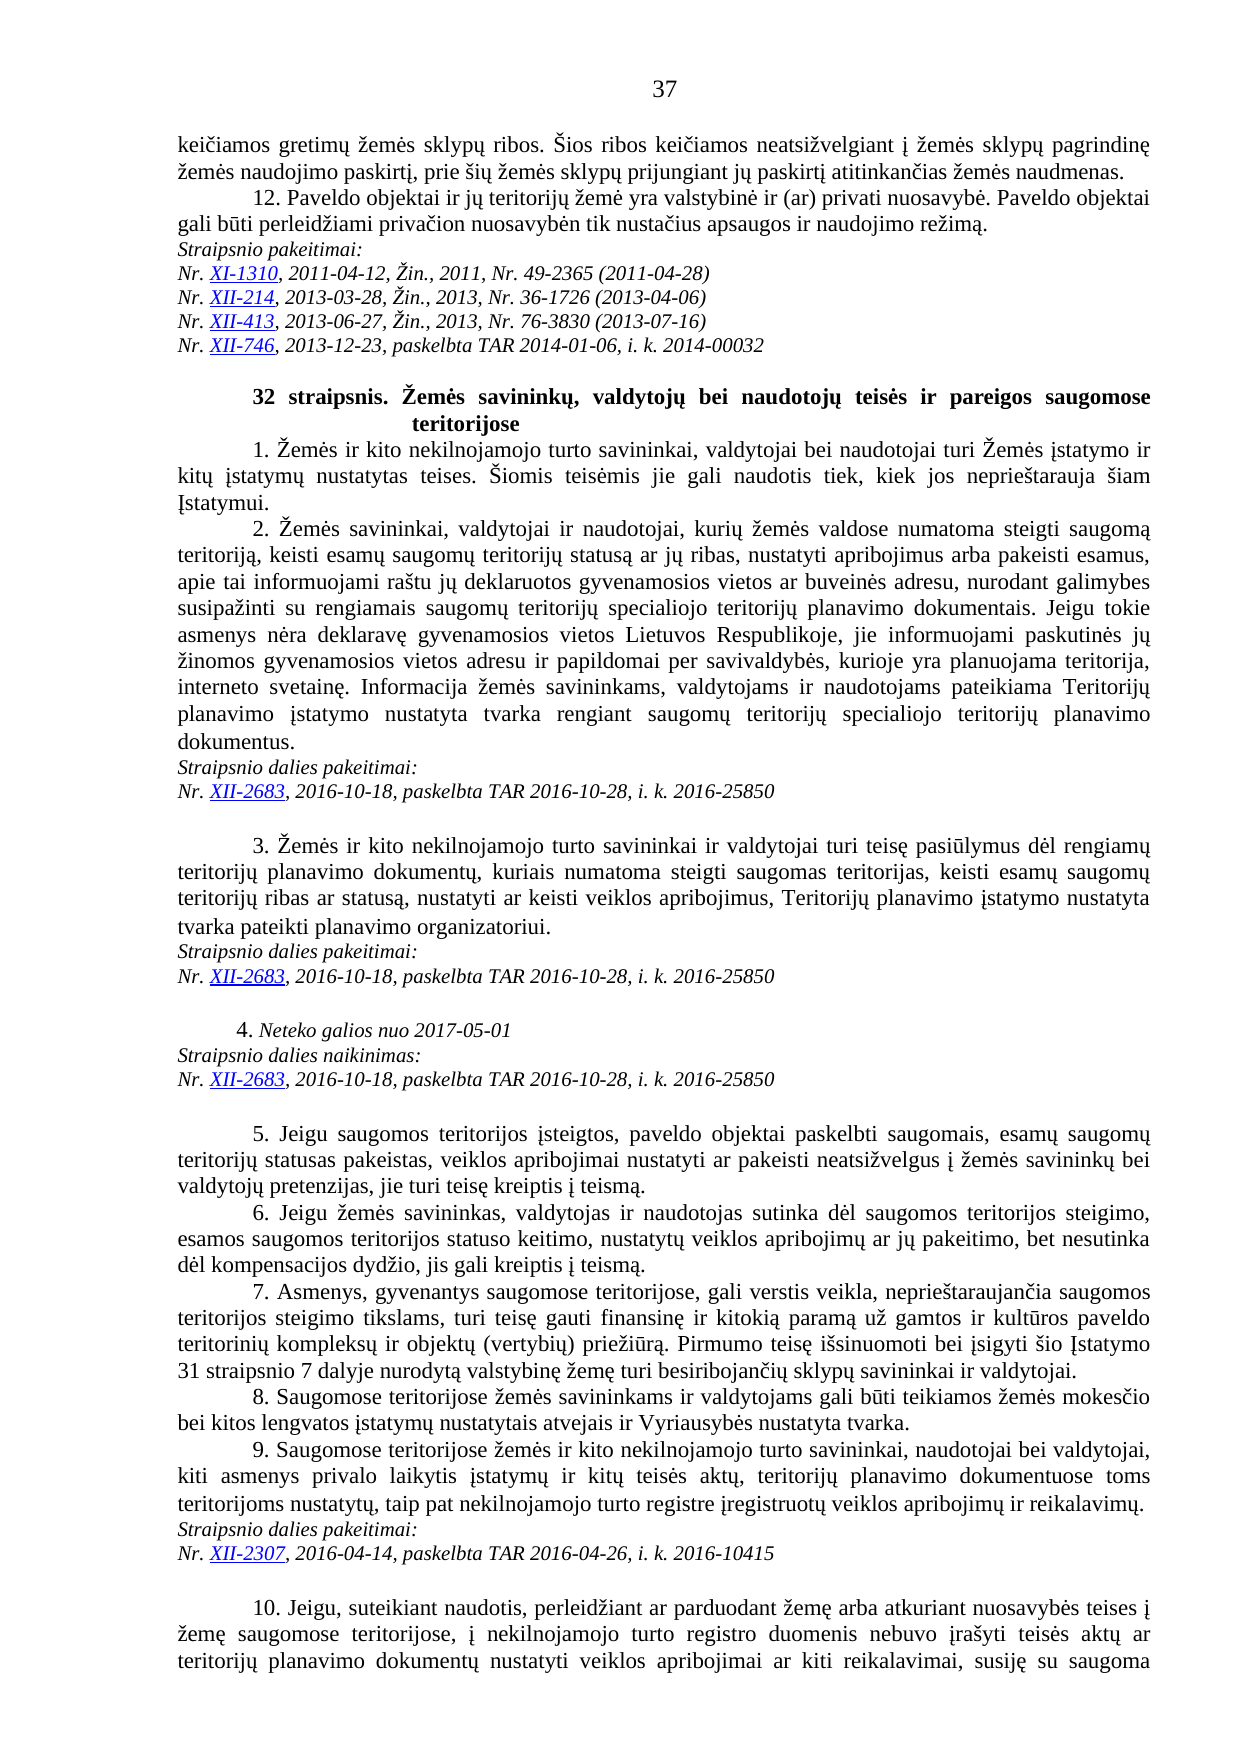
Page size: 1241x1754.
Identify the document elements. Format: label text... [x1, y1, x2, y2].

text Straipsnio dalies pakeitimai: [177, 1517, 1152, 1541]
text 5. Jeigu saugomos teritorijos įsteigtos, paveldo objektai paskelbti saugomais, esamų saugomų teritorijų statusas pakeistas, veiklos apribojimai nustatyti ar pakeisti neatsižvelgus į žemės savininkų bei valdytojų pretenzijas, jie turi teisę kreiptis į teismą. [177, 1119, 1152, 1199]
text Straipsnio dalies pakeitimai: [177, 939, 1152, 963]
text Straipsnio dalies pakeitimai: [177, 755, 1152, 779]
text 9. Saugomose teritorijose žemės ir kito nekilnojamojo turto savininkai, naudotojai bei valdytojai, kiti asmenys privalo laikytis įstatymų ir kitų teisės aktų, teritorijų planavimo dokumentuose toms teritorijoms nustatytų, taip pat nekilnojamojo turto registre įregistruotų veiklos apribojimų ir reikalavimų. [177, 1436, 1152, 1517]
subtitle 32 straipsnis. Žemės savininkų, valdytojų bei naudotojų teisės ir pareigos saugomose teritorijose [252, 383, 1152, 436]
text 4. Neteko galios nuo 2017-05-01 [177, 1016, 1152, 1043]
text 6. Jeigu žemės savininkas, valdytojas ir naudotojas sutinka dėl saugomos teritorijos steigimo, esamos saugomos teritorijos statuso keitimo, nustatytų veiklos apribojimų ar jų pakeitimo, bet nesutinka dėl kompensacijos dydžio, jis gali kreiptis į teismą. [177, 1199, 1152, 1278]
text Nr. XII-746, 2013-12-23, paskelbta TAR 2014-01-06, i. k. 2014-00032 [177, 333, 1152, 357]
text Straipsnio pakeitimai: [177, 237, 1152, 261]
text Nr. XII-214, 2013-03-28, Žin., 2013, Nr. 36-1726 (2013-04-06) [177, 285, 1152, 309]
text 2. Žemės savininkai, valdytojai ir naudotojai, kurių žemės valdose numatoma steigti saugomą teritoriją, keisti esamų saugomų teritorijų statusą ar jų ribas, nustatyti apribojimus arba pakeisti esamus, apie tai informuojami raštu jų deklaruotos gyvenamosios vietos ar buveinės adresu, nurodant galimybes susipažinti su rengiamais saugomų teritorijų specialiojo teritorijų planavimo dokumentais. Jeigu tokie asmenys nėra deklaravę gyvenamosios vietos Lietuvos Respublikoje, jie informuojami paskutinės jų žinomos gyvenamosios vietos adresu ir papildomai per savivaldybės, kurioje yra planuojama teritorija, interneto svetainę. Informacija žemės savininkams, valdytojams ir naudotojams pateikiama Teritorijų planavimo įstatymo nustatyta tvarka rengiant saugomų teritorijų specialiojo teritorijų planavimo dokumentus. [177, 515, 1152, 755]
text Nr. XII-2683, 2016-10-18, paskelbta TAR 2016-10-28, i. k. 2016-25850 [177, 1067, 1152, 1091]
text Nr. XII-2683, 2016-10-18, paskelbta TAR 2016-10-28, i. k. 2016-25850 [177, 779, 1152, 803]
text 10. Jeigu, suteikiant naudotis, perleidžiant ar parduodant žemę arba atkuriant nuosavybės teises į žemę saugomose teritorijose, į nekilnojamojo turto registro duomenis nebuvo įrašyti teisės aktų ar teritorijų planavimo dokumentų nustatyti veiklos apribojimai ar kiti reikalavimai, susiję su saugoma [177, 1594, 1152, 1673]
text 1. Žemės ir kito nekilnojamojo turto savininkai, valdytojai bei naudotojai turi Žemės įstatymo ir kitų įstatymų nustatytas teises. Šiomis teisėmis jie gali naudotis tiek, kiek jos neprieštarauja šiam Įstatymui. [177, 436, 1152, 515]
text Nr. XII-2683, 2016-10-18, paskelbta TAR 2016-10-28, i. k. 2016-25850 [177, 963, 1152, 988]
text Nr. XI-1310, 2011-04-12, Žin., 2011, Nr. 49-2365 (2011-04-28) [177, 261, 1152, 285]
text 7. Asmenys, gyvenantys saugomose teritorijose, gali verstis veikla, neprieštaraujančia saugomos teritorijos steigimo tikslams, turi teisę gauti finansinę ir kitokią paramą už gamtos ir kultūros paveldo teritorinių kompleksų ir objektų (vertybių) priežiūrą. Pirmumo teisę išsinuomoti bei įsigyti šio Įstatymo 31 straipsnio 7 dalyje nurodytą valstybinę žemę turi besiribojančių sklypų savininkai ir valdytojai. [177, 1278, 1152, 1383]
text 3. Žemės ir kito nekilnojamojo turto savininkai ir valdytojai turi teisę pasiūlymus dėl rengiamų teritorijų planavimo dokumentų, kuriais numatoma steigti saugomas teritorijas, keisti esamų saugomų teritorijų ribas ar statusą, nustatyti ar keisti veiklos apribojimus, Teritorijų planavimo įstatymo nustatyta tvarka pateikti planavimo organizatoriui. [177, 832, 1152, 939]
text 12. Paveldo objektai ir jų teritorijų žemė yra valstybinė ir (ar) privati nuosavybė. Paveldo objektai gali būti perleidžiami privačion nuosavybėn tik nustačius apsaugos ir naudojimo režimą. [177, 184, 1152, 237]
text Nr. XII-413, 2013-06-27, Žin., 2013, Nr. 76-3830 (2013-07-16) [177, 309, 1152, 333]
text Straipsnio dalies naikinimas: [177, 1043, 1152, 1067]
text 8. Saugomose teritorijose žemės savininkams ir valdytojams gali būti teikiamos žemės mokesčio bei kitos lengvatos įstatymų nustatytais atvejais ir Vyriausybės nustatyta tvarka. [177, 1383, 1152, 1436]
text Nr. XII-2307, 2016-04-14, paskelbta TAR 2016-04-26, i. k. 2016-10415 [177, 1541, 1152, 1565]
text keičiamos gretimų žemės sklypų ribos. Šios ribos keičiamos neatsižvelgiant į žemės sklypų pagrindinę žemės naudojimo paskirtį, prie šių žemės sklypų prijungiant jų paskirtį atitinkančias žemės naudmenas. [177, 131, 1152, 184]
